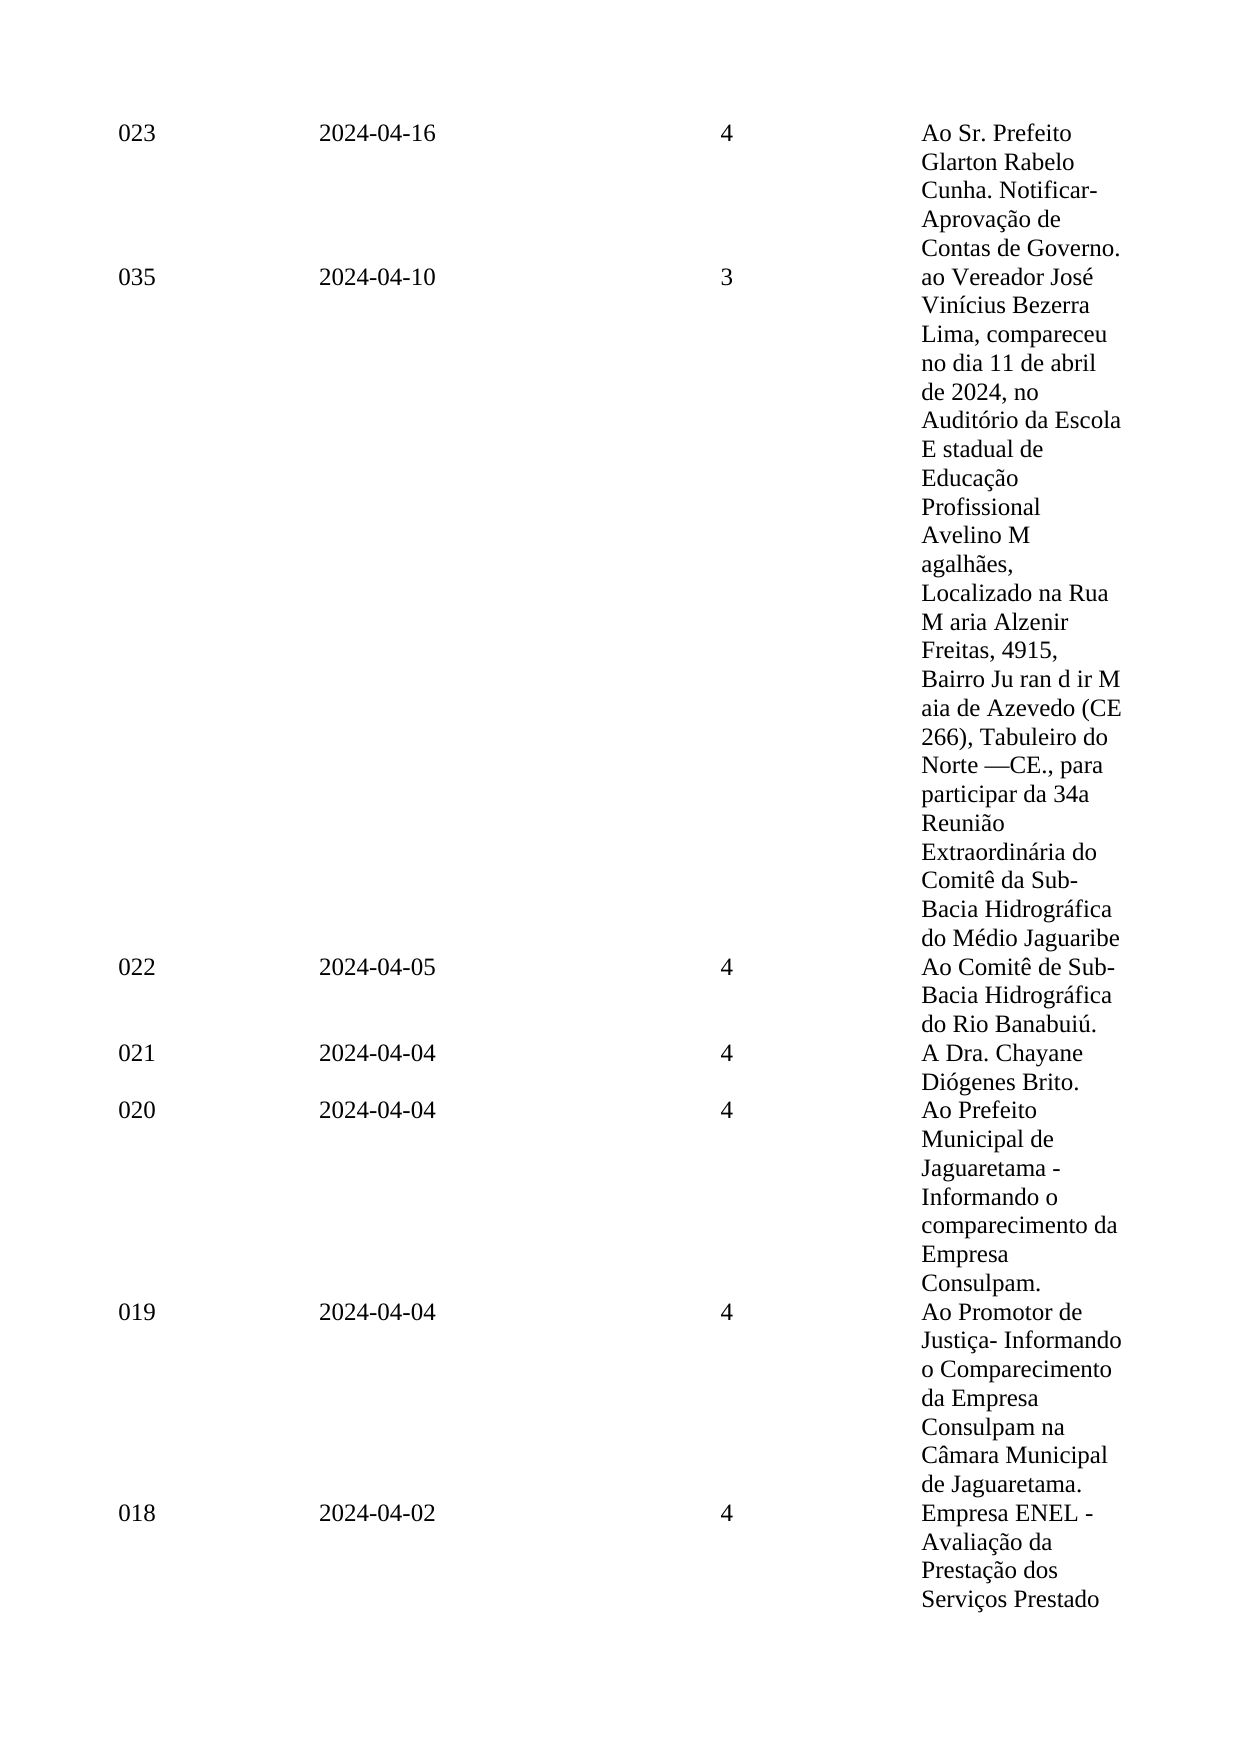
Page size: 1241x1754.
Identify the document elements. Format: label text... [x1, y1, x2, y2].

table_cell 2024-04-10 [319, 262, 519, 952]
table_cell Ao Comitê de Sub-Bacia Hidrográfica do Rio Banabuiú. [921, 952, 1122, 1038]
table_cell 3 [720, 262, 921, 952]
table_cell 4 [720, 1096, 921, 1297]
table_cell Ao Sr. Prefeito Glarton Rabelo Cunha. Notificar- Aprovação de Contas de Governo. [921, 118, 1122, 262]
table_cell [520, 1498, 720, 1613]
table_cell 4 [720, 1297, 921, 1498]
table_cell 019 [118, 1297, 319, 1498]
table_cell 2024-04-02 [319, 1498, 519, 1613]
table_cell Ao Prefeito Municipal de Jaguaretama - Informando o comparecimento da Empresa Consulpam. [921, 1096, 1122, 1297]
table_cell 2024-04-16 [319, 118, 519, 262]
table_cell 2024-04-04 [319, 1096, 519, 1297]
table_cell 018 [118, 1498, 319, 1613]
table_cell 023 [118, 118, 319, 262]
table_cell 020 [118, 1096, 319, 1297]
table_cell A Dra. Chayane Diógenes Brito. [921, 1038, 1122, 1096]
table_cell 2024-04-04 [319, 1038, 519, 1096]
table_cell ao Vereador José Vinícius Bezerra Lima, compareceu no dia 11 de abril de 2024, no Auditório da Escola E stadual de Educação Profissional Avelino M agalhães, Localizado na Rua M aria Alzenir Freitas, 4915, Bairro Ju ran d ir M aia de Azevedo (CE 266), Tabuleiro do Norte —CE., para participar da 34a Reunião Extraordinária do Comitê da Sub-Bacia Hidrográfica do Médio Jaguaribe [921, 262, 1122, 952]
table_cell [520, 118, 720, 262]
table_cell Ao Promotor de Justiça- Informando o Comparecimento da Empresa Consulpam na Câmara Municipal de Jaguaretama. [921, 1297, 1122, 1498]
table_cell [520, 1297, 720, 1498]
table_cell 021 [118, 1038, 319, 1096]
table_cell 4 [720, 1038, 921, 1096]
table_cell [520, 1096, 720, 1297]
table_cell 2024-04-04 [319, 1297, 519, 1498]
table_cell 2024-04-05 [319, 952, 519, 1038]
table_cell [520, 1038, 720, 1096]
table_cell [520, 952, 720, 1038]
table_cell 4 [720, 1498, 921, 1613]
table_cell 4 [720, 118, 921, 262]
table_cell 022 [118, 952, 319, 1038]
table_cell 035 [118, 262, 319, 952]
table_cell Empresa ENEL - Avaliação da Prestação dos Serviços Prestado [921, 1498, 1122, 1613]
table_cell [520, 262, 720, 952]
table_cell 4 [720, 952, 921, 1038]
